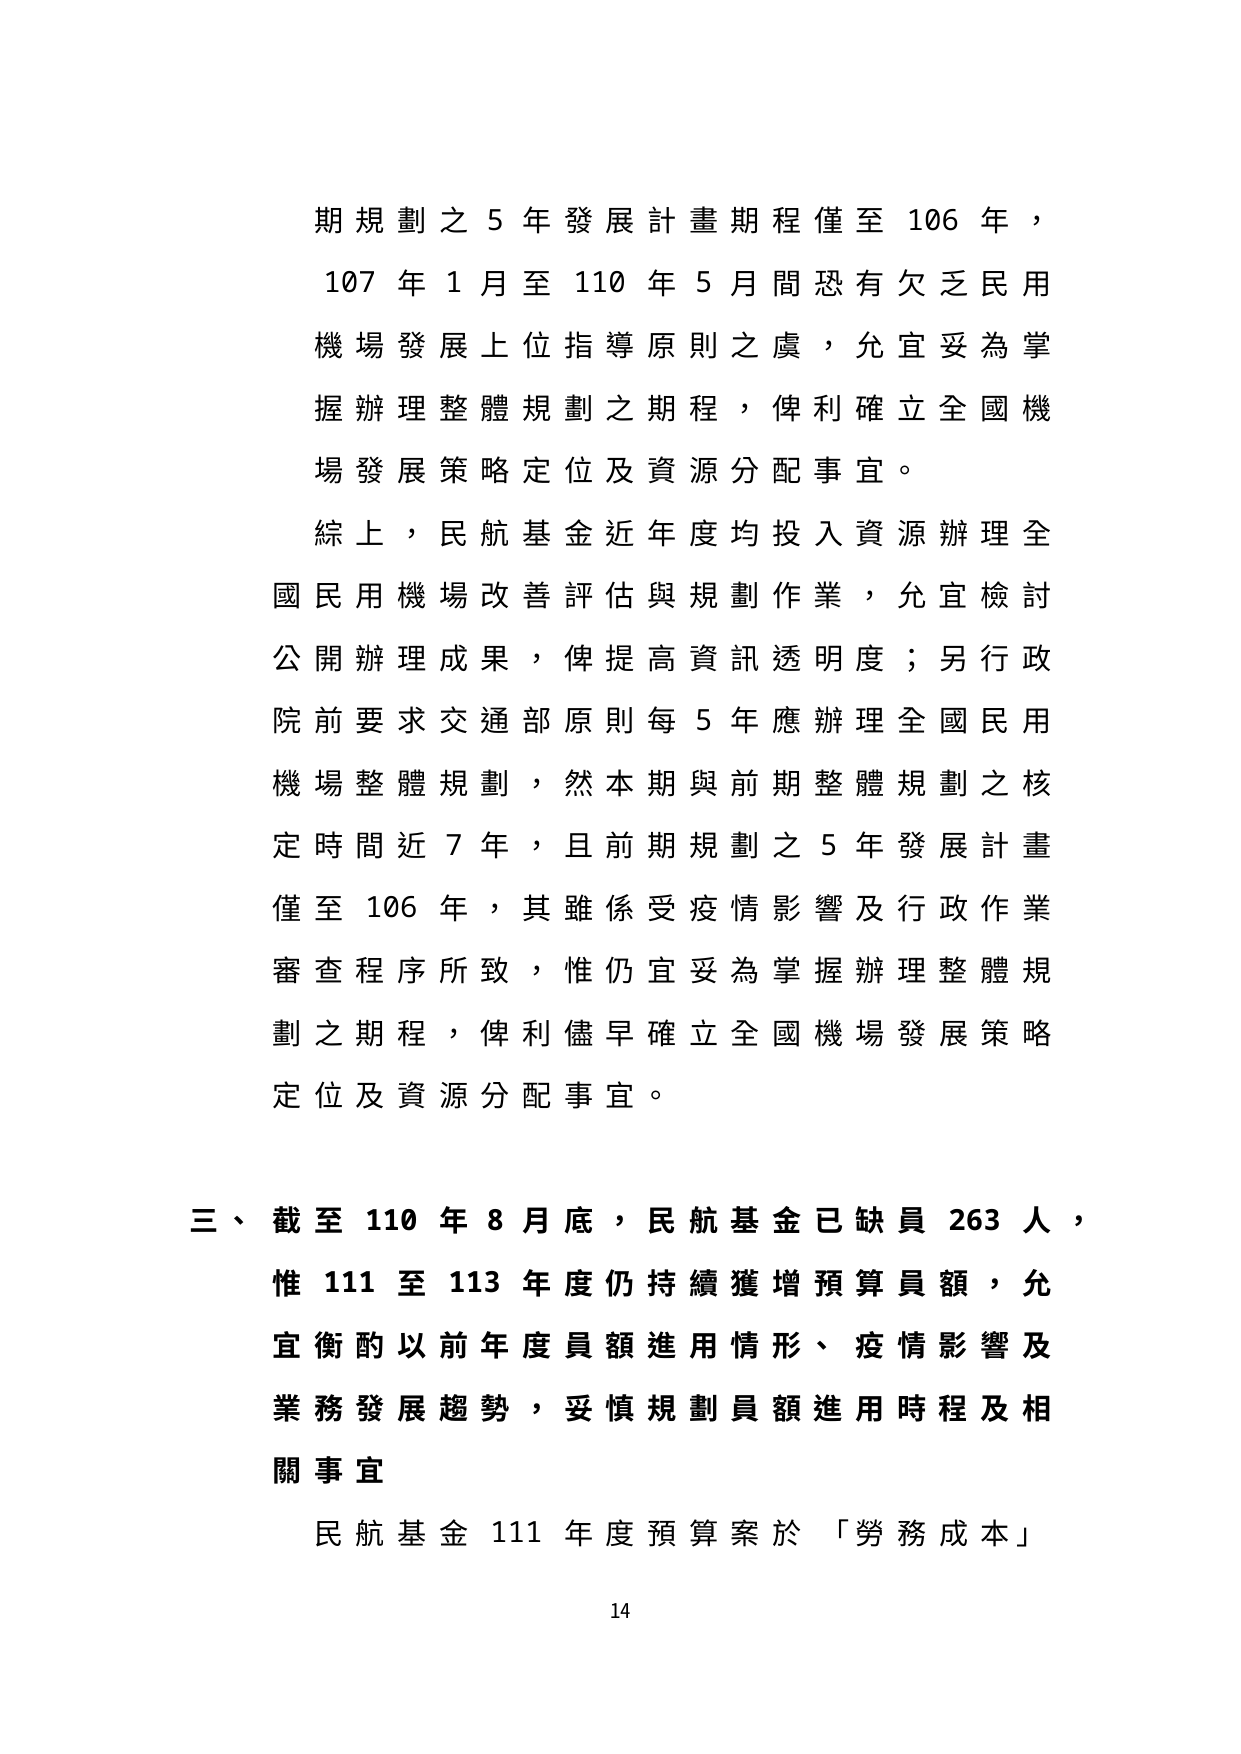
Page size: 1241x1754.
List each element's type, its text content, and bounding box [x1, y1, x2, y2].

text 期規劃之5年發展計畫期程僅至106年，107年1月至110年5月間恐有欠乏民用機場發展上位指導原則之虞，允宜妥為掌握辦理整體規劃之期程，俾利確立全國機場發展策略定位及資源分配事宜。 [271, 177, 1058, 490]
text 民航基金111年度預算案於「勞務成本」 [242, 1490, 1058, 1552]
text 三、截至110年8月底，民航基金已缺員263人，惟111至113年度仍持續獲增預算員額，允宜衡酌以前年度員額進用情形、疫情影響及業務發展趨勢，妥慎規劃員額進用時程及相關事宜 [183, 1177, 1058, 1490]
text 綜上，民航基金近年度均投入資源辦理全國民用機場改善評估與規劃作業，允宜檢討公開辦理成果，俾提高資訊透明度；另行政院前要求交通部原則每5年應辦理全國民用機場整體規劃，然本期與前期整體規劃之核定時間近7年，且前期規劃之5年發展計畫僅至106年，其雖係受疫情影響及行政作業審查程序所致，惟仍宜妥為掌握辦理整體規劃之期程，俾利儘早確立全國機場發展策略定位及資源分配事宜。 [242, 490, 1058, 1115]
